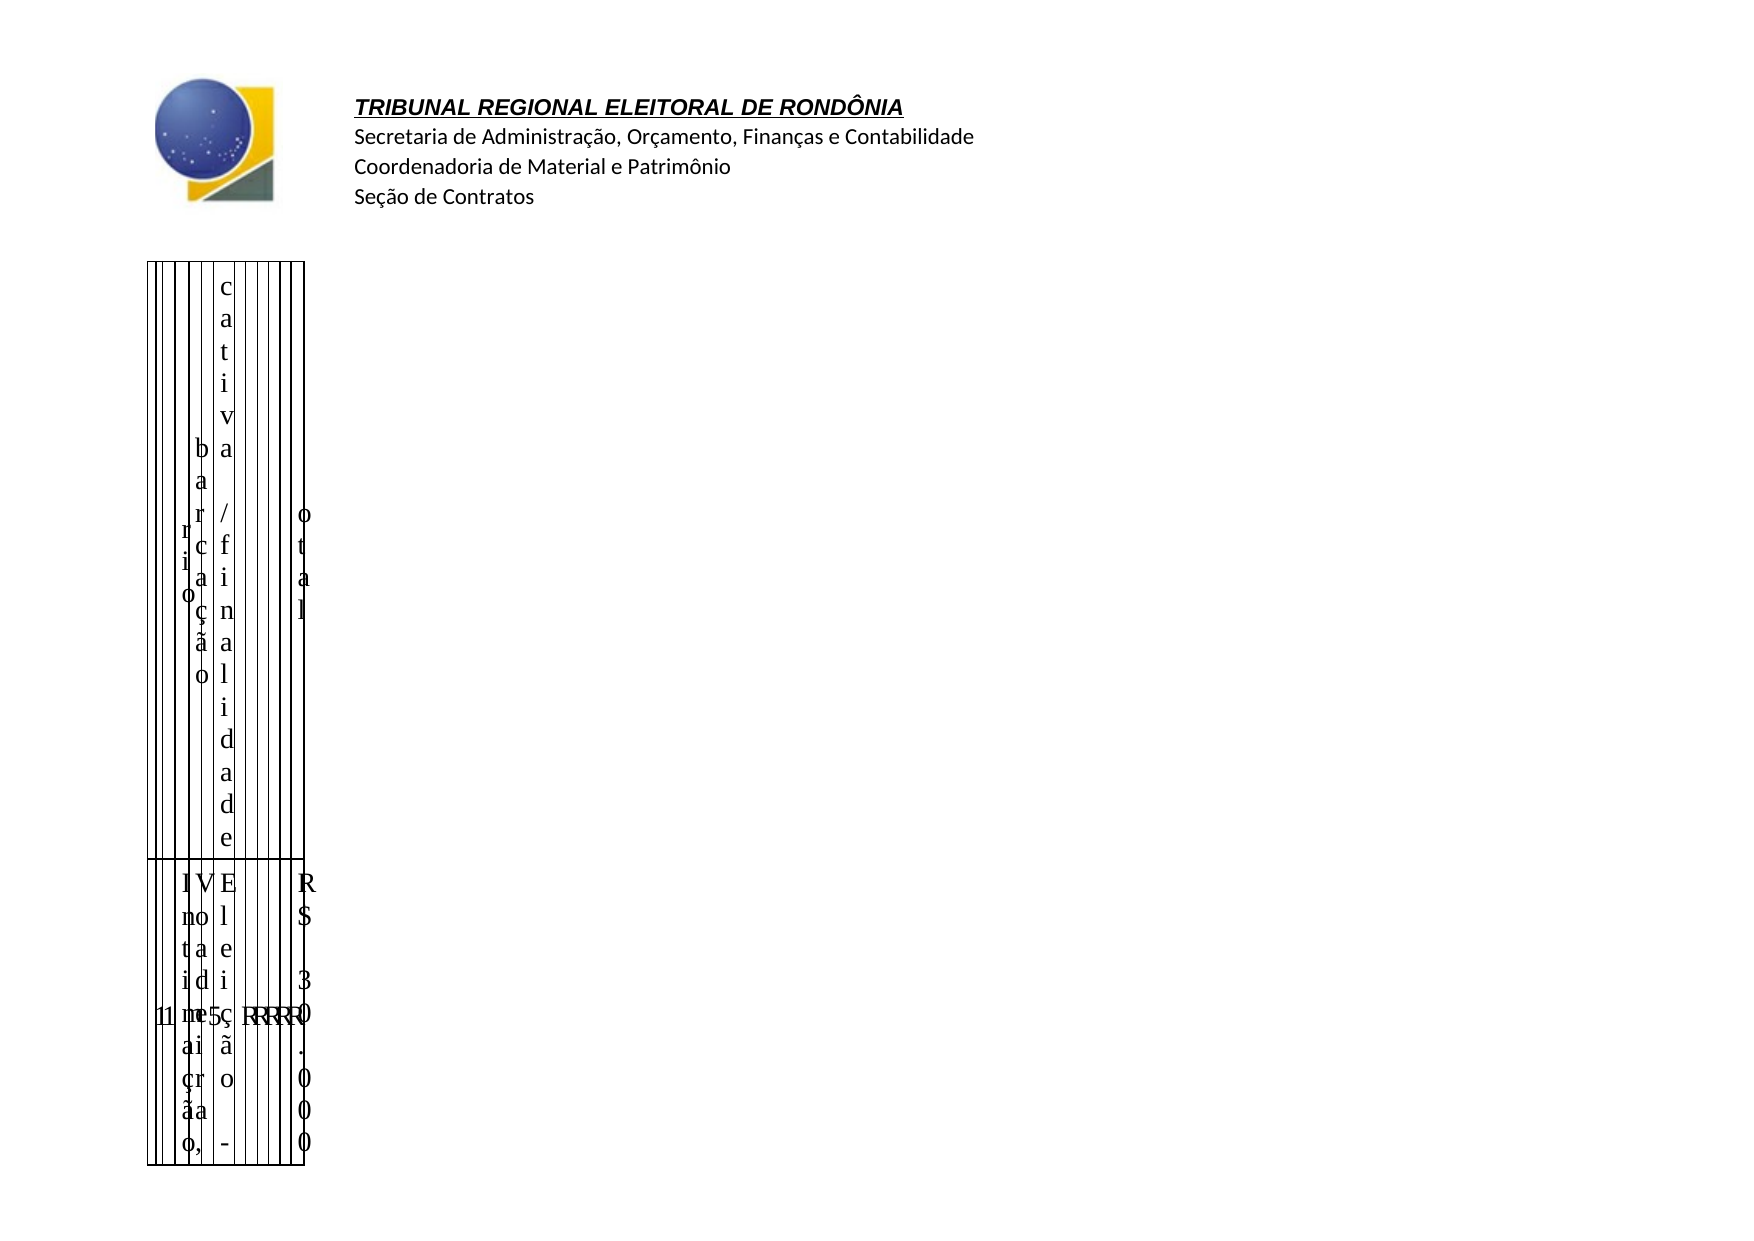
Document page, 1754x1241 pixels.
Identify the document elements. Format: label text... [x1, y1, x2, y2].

table_cell Intimação de mesarios - Porto Velho - São Carlos - Nazaré - Lago do Cuniã - Santa Catarina - Papagaios - Calama - Demarcação Rio Machado - Porto Velho. [176, 860, 188, 1164]
table_cell R$ 26.275,00 [246, 1017, 257, 1164]
table_cell Valor unitário da diária [281, 262, 290, 858]
table_cell Valor total [292, 262, 303, 858]
table_cell Valor total [269, 262, 279, 858]
table_cell 1 [157, 1025, 162, 1164]
table_cell 22/07/2024 a 26/07/2024 [163, 1025, 174, 1164]
table_cell 1 [157, 860, 162, 1009]
table_cell Eleição - Intimação de mesários - Fiscalização [214, 860, 234, 1164]
table_cell Justificativa / finalidade [214, 262, 234, 858]
table_cell R$ 30.000,00 [269, 1017, 279, 1164]
table_cell Itinerário [176, 262, 188, 858]
table_cell 5 [202, 860, 213, 887]
table_cell 1 [148, 860, 155, 1164]
table_cell R$ 6.000,00 [258, 860, 268, 1007]
table_cell Tipo Embarcação [190, 262, 201, 858]
table_cell R$ 6.000,00 [258, 1017, 268, 1164]
table_cell R$ 5.255,00 [235, 860, 245, 1164]
table_cell R$ 30.000,00 [292, 860, 303, 1007]
table_cell Período da viagem [163, 262, 174, 858]
table_cell R$ 26.275,00 [246, 860, 257, 1007]
table_cell Item [157, 262, 162, 858]
table_cell LOTE [148, 262, 155, 858]
table_cell Valor unitário da diária [235, 262, 245, 858]
table_cell 22/07/2024 a 26/07/2024 [163, 860, 174, 1024]
table_cell Quantidade de diárias [202, 262, 213, 858]
table_cell R$ 6.000,00 [281, 1017, 290, 1164]
table_cell 5 [202, 876, 213, 1164]
table_cell Voadeira, tipo lancha – capacidade mínima para 06 (seis) pessoas [190, 860, 201, 1010]
table_cell R$ 6.000,00 [281, 860, 290, 1007]
table_cell Valor total [246, 262, 257, 858]
table_cell R$ 30.000,00 [269, 860, 279, 1007]
table_cell R$ 30.000,00 [292, 1017, 303, 1164]
table_cell Voadeira, tipo lancha – capacidade mínima para 06 (seis) pessoas [190, 1010, 201, 1164]
table_cell Valor unitário da diária [258, 262, 268, 858]
